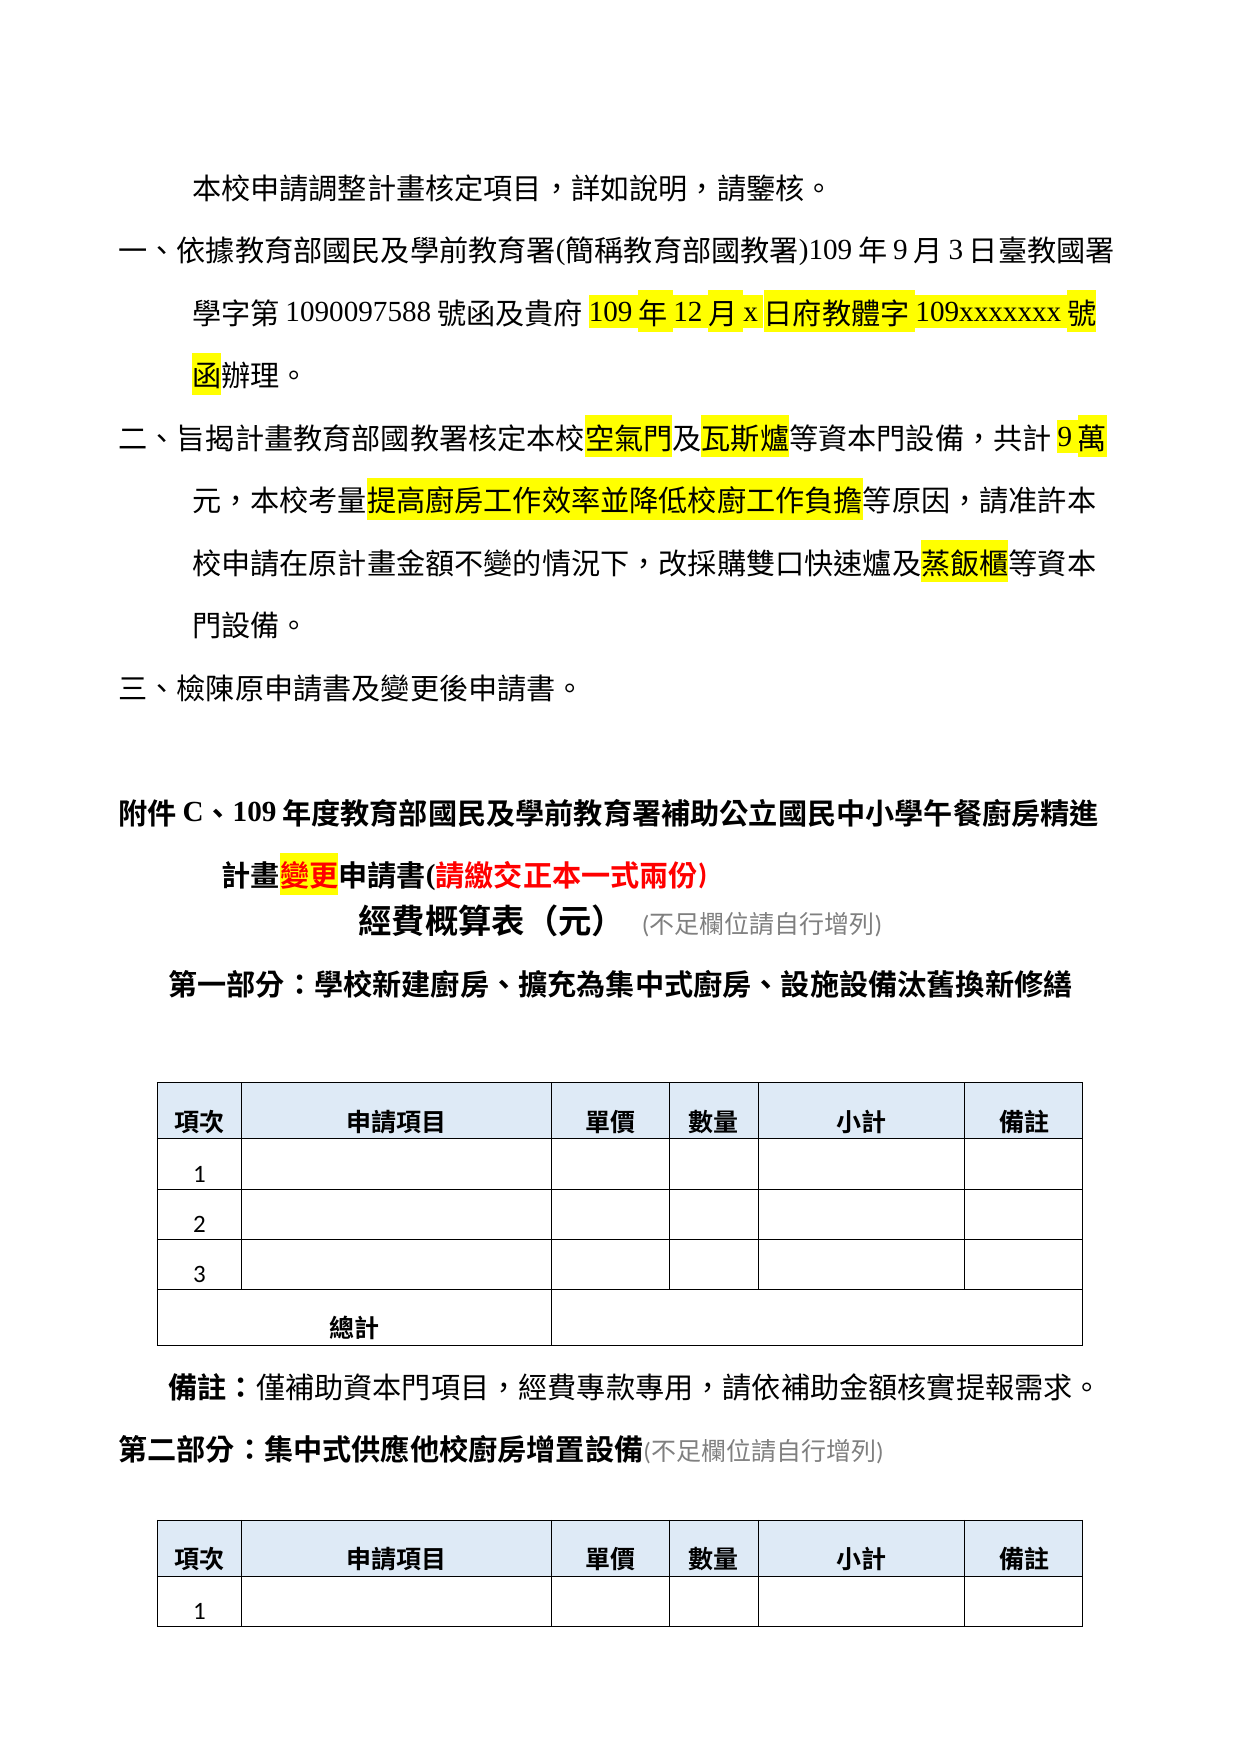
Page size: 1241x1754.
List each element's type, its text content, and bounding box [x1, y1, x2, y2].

table_cell [759, 1139, 964, 1188]
table_header 數量 [670, 1083, 758, 1138]
text 第二部分：集中式供應他校廚房增置設備(不足欄位請自行增列) [118, 1426, 1122, 1468]
table_header 申請項目 [242, 1083, 551, 1138]
table_header 備註 [965, 1083, 1082, 1138]
text 二、旨揭計畫教育部國教署核定本校空氣門及瓦斯爐等資本門設備，共計9萬元，本校考量提高廚房工作效率並降低校廚工作負擔等原因，請准許本校申請在原計畫金額不變的情況下，改採購雙口快速爐及蒸飯櫃等資本門設備。 [118, 395, 1122, 645]
table_cell [552, 1577, 669, 1626]
text 附件C、109年度教育部國民及學前教育署補助公立國民中小學午餐廚房精進計畫變更申請書(請繳交正本一式兩份) [118, 770, 1122, 895]
table_cell [759, 1240, 964, 1289]
table_header 備註 [965, 1521, 1082, 1576]
table_header 單價 [552, 1521, 669, 1576]
table_header 數量 [670, 1521, 758, 1576]
text 備註：僅補助資本門項目，經費專款專用，請依補助金額核實提報需求。 [148, 1365, 1122, 1407]
table_cell [670, 1139, 758, 1188]
table_cell [670, 1240, 758, 1289]
table_header 小計 [759, 1521, 964, 1576]
table_cell [552, 1240, 669, 1289]
text 三、檢陳原申請書及變更後申請書。 [118, 645, 1122, 707]
table_header 小計 [759, 1083, 964, 1138]
table_cell 1 [158, 1139, 241, 1188]
table_cell 1 [158, 1577, 241, 1626]
table_cell [759, 1577, 964, 1626]
table_header 申請項目 [242, 1521, 551, 1576]
table_cell 2 [158, 1190, 241, 1239]
table_cell [965, 1577, 1082, 1626]
table_cell [670, 1190, 758, 1239]
text 主旨：有關本校申請教育部國民及學前教育署補助109年國中小午餐廚房計畫，本校申請調整計畫核定項目，詳如說明，請鑒核。 [118, 145, 1122, 207]
table_header 項次 [158, 1521, 241, 1576]
table_cell [552, 1290, 1082, 1345]
table_header 項次 [158, 1083, 241, 1138]
table_cell [242, 1139, 551, 1188]
text 經費概算表（元） (不足欄位請自行增列) [118, 895, 1122, 943]
table_cell 3 [158, 1240, 241, 1289]
table_cell [670, 1577, 758, 1626]
table_cell [552, 1139, 669, 1188]
table_header 單價 [552, 1083, 669, 1138]
text 一、依據教育部國民及學前教育署(簡稱教育部國教署)109年9月3日臺教國署學字第1090097588號函及貴府109年12月x日府教體字109xxxxxxx號函辦理。 [118, 207, 1122, 395]
table_cell [965, 1240, 1082, 1289]
table_cell [759, 1190, 964, 1239]
table_cell [242, 1240, 551, 1289]
table_cell [965, 1139, 1082, 1188]
table_cell [965, 1190, 1082, 1239]
table_cell 總計 [158, 1290, 551, 1345]
text 第一部分：學校新建廚房、擴充為集中式廚房、設施設備汰舊換新修繕 [118, 962, 1122, 1004]
table_cell [242, 1190, 551, 1239]
table_cell [242, 1577, 551, 1626]
table_cell [552, 1190, 669, 1239]
